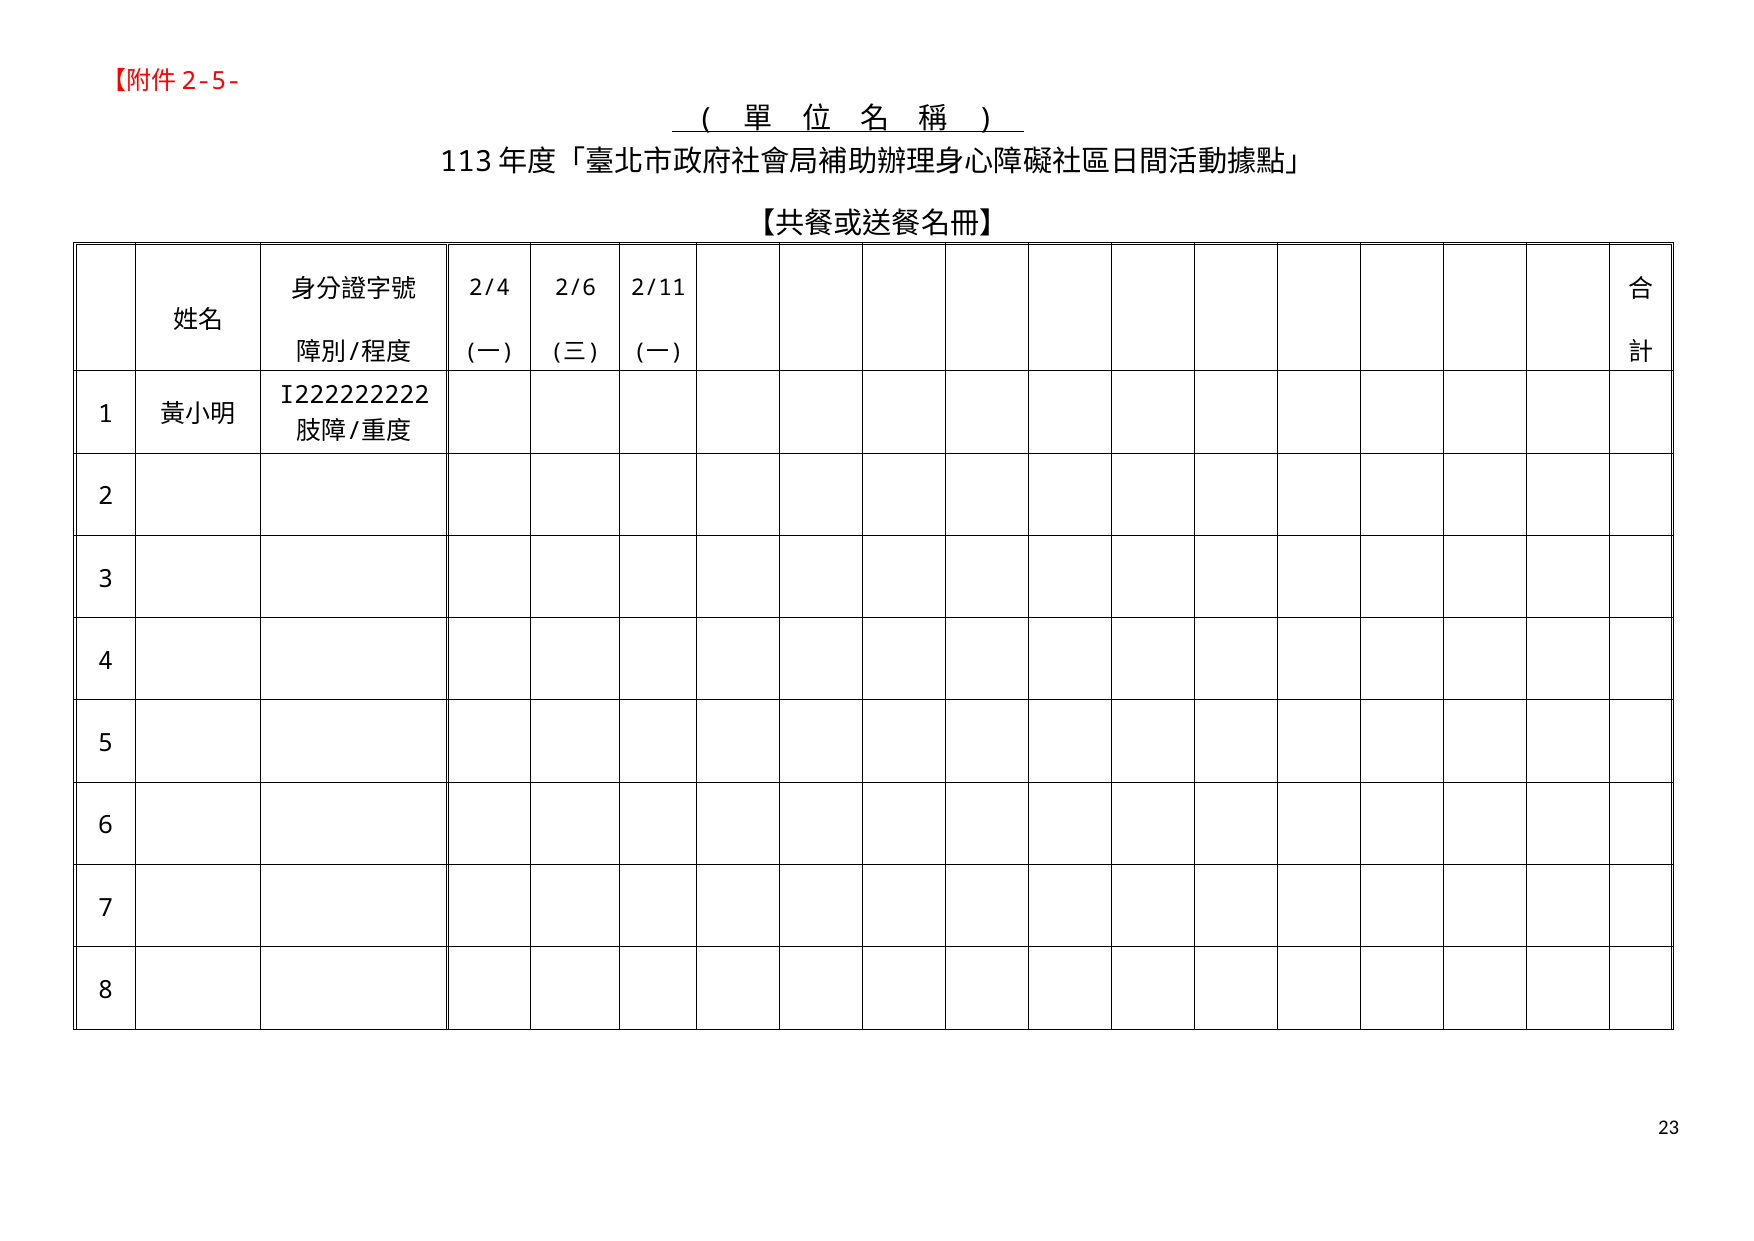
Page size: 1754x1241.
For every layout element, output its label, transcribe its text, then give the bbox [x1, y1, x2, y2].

table_cell [1361, 700, 1443, 782]
table_cell [531, 865, 619, 946]
table_cell [780, 618, 862, 699]
table_cell [946, 865, 1028, 946]
table_cell [1444, 700, 1526, 782]
table_cell [620, 454, 696, 535]
table_cell [620, 783, 696, 864]
table_cell [1195, 947, 1277, 1028]
table_cell [1444, 371, 1526, 452]
table_cell [946, 700, 1028, 782]
table_cell [1361, 371, 1443, 452]
table_cell [697, 454, 779, 535]
table_cell [1112, 536, 1194, 617]
text ( 單 位 名 稱 ) [16, 53, 1679, 137]
text 【附件2-5-8】 [101, 61, 277, 96]
table_cell 8 [77, 947, 135, 1028]
table_cell 6 [77, 783, 135, 864]
table_cell [1195, 536, 1277, 617]
table_cell [1527, 783, 1609, 864]
table_cell [863, 947, 945, 1028]
table_cell [1527, 371, 1609, 452]
table_cell [1444, 947, 1526, 1028]
table_cell 7 [77, 865, 135, 946]
table_cell [1361, 454, 1443, 535]
table_cell [946, 947, 1028, 1028]
table_cell [531, 371, 619, 452]
table_cell [1112, 618, 1194, 699]
table_cell [863, 454, 945, 535]
table_cell [1029, 700, 1111, 782]
table_cell [1610, 783, 1671, 864]
table_header 姓名 [136, 245, 260, 370]
table_cell [261, 618, 446, 699]
table_cell [1029, 865, 1111, 946]
table_cell [1444, 536, 1526, 617]
table_cell 黃小明 [136, 371, 260, 452]
table_cell [136, 536, 260, 617]
table_cell [1527, 865, 1609, 946]
table_cell [449, 700, 530, 782]
table_cell 3 [77, 536, 135, 617]
table_cell [136, 454, 260, 535]
table_cell [780, 865, 862, 946]
table_cell [946, 618, 1028, 699]
table_cell [136, 783, 260, 864]
table_cell [946, 454, 1028, 535]
table_cell [1278, 865, 1360, 946]
table_cell [1112, 783, 1194, 864]
table_cell [1029, 371, 1111, 452]
table_cell [449, 454, 530, 535]
table_cell [1610, 536, 1671, 617]
table_cell [1278, 947, 1360, 1028]
table_cell [620, 700, 696, 782]
table_cell [863, 618, 945, 699]
table_cell 4 [77, 618, 135, 699]
table_cell [1278, 783, 1360, 864]
table_header 2/6 (三) [531, 245, 619, 370]
table_cell [1112, 454, 1194, 535]
table_cell I222222222 肢障/重度 [261, 371, 446, 452]
table_cell [1112, 947, 1194, 1028]
table_cell [1444, 618, 1526, 699]
table_cell [780, 371, 862, 452]
table_cell [697, 783, 779, 864]
table_cell [531, 536, 619, 617]
table_cell 2 [77, 454, 135, 535]
table_header 身分證字號 障別/程度 [261, 245, 446, 370]
table_cell [1527, 536, 1609, 617]
table_cell [1278, 700, 1360, 782]
table_cell [1029, 454, 1111, 535]
table_header [1278, 245, 1360, 370]
table_header [1444, 245, 1526, 370]
table_cell [449, 618, 530, 699]
table_cell [449, 865, 530, 946]
table_cell [697, 371, 779, 452]
table_cell [449, 371, 530, 452]
table_header [697, 245, 779, 370]
table_header [780, 245, 862, 370]
table_header 2/11 (一) [620, 245, 696, 370]
table_cell [1610, 454, 1671, 535]
table_cell [1444, 865, 1526, 946]
table_header 合計 [1610, 245, 1671, 370]
table_cell [531, 618, 619, 699]
table_header [1361, 245, 1443, 370]
table_cell [449, 783, 530, 864]
table_cell [697, 947, 779, 1028]
table_cell [1278, 618, 1360, 699]
table_cell 5 [77, 700, 135, 782]
table_cell [1029, 618, 1111, 699]
table_cell [449, 947, 530, 1028]
table_cell [620, 618, 696, 699]
table_cell [531, 783, 619, 864]
table_cell [780, 947, 862, 1028]
table_cell [1195, 618, 1277, 699]
table_cell [863, 700, 945, 782]
text 113年度「臺北市政府社會局補助辦理身心障礙社區日間活動據點」 [75, 137, 1679, 179]
table_cell [697, 865, 779, 946]
table_cell [1444, 783, 1526, 864]
table_cell [620, 865, 696, 946]
table_cell [620, 371, 696, 452]
table_cell [261, 865, 446, 946]
table_cell [1112, 700, 1194, 782]
table_cell [863, 371, 945, 452]
table_cell [863, 783, 945, 864]
table_cell [1610, 371, 1671, 452]
text 【共餐或送餐名冊】 [75, 179, 1679, 242]
table_cell [1029, 783, 1111, 864]
table_cell [1195, 865, 1277, 946]
table_cell [946, 536, 1028, 617]
table_cell [1610, 947, 1671, 1028]
table_cell [261, 700, 446, 782]
table_cell [136, 865, 260, 946]
table_cell [620, 536, 696, 617]
table_cell [1527, 700, 1609, 782]
table_cell [1361, 865, 1443, 946]
table_header [1527, 245, 1609, 370]
table_cell [136, 618, 260, 699]
table_cell [1029, 536, 1111, 617]
table_cell [1195, 783, 1277, 864]
table_cell [1278, 454, 1360, 535]
table_header [863, 245, 945, 370]
table_cell [531, 454, 619, 535]
table_cell [697, 536, 779, 617]
table_cell [531, 700, 619, 782]
table_cell [780, 783, 862, 864]
table_cell [780, 454, 862, 535]
table_header 2/4 (一) [449, 245, 530, 370]
table_cell [1112, 371, 1194, 452]
table_cell [1527, 947, 1609, 1028]
table_cell [136, 947, 260, 1028]
table_cell [1112, 865, 1194, 946]
table_cell [697, 618, 779, 699]
table_cell [946, 783, 1028, 864]
table_cell [1195, 371, 1277, 452]
table_cell [863, 536, 945, 617]
table_cell [697, 700, 779, 782]
table_cell 1 [77, 371, 135, 452]
table_cell [1195, 700, 1277, 782]
table_cell [1278, 371, 1360, 452]
table_cell [780, 536, 862, 617]
table_cell [1361, 947, 1443, 1028]
table_header [1112, 245, 1194, 370]
table_cell [780, 700, 862, 782]
table_cell [1610, 700, 1671, 782]
table_cell [531, 947, 619, 1028]
table_header [1195, 245, 1277, 370]
table_cell [261, 947, 446, 1028]
table_cell [1361, 618, 1443, 699]
table_header [1029, 245, 1111, 370]
table_header [77, 245, 135, 370]
table_cell [449, 536, 530, 617]
table_cell [1278, 536, 1360, 617]
table_header [946, 245, 1028, 370]
table_cell [1361, 536, 1443, 617]
table_cell [1527, 618, 1609, 699]
table_cell [1029, 947, 1111, 1028]
table_cell [1195, 454, 1277, 535]
table_cell [1610, 865, 1671, 946]
table_cell [1361, 783, 1443, 864]
table_cell [863, 865, 945, 946]
table_cell [261, 454, 446, 535]
table_cell [261, 536, 446, 617]
table_cell [1444, 454, 1526, 535]
table_cell [261, 783, 446, 864]
table_cell [1527, 454, 1609, 535]
table_cell [136, 700, 260, 782]
table_cell [1610, 618, 1671, 699]
table_cell [946, 371, 1028, 452]
table_cell [620, 947, 696, 1028]
